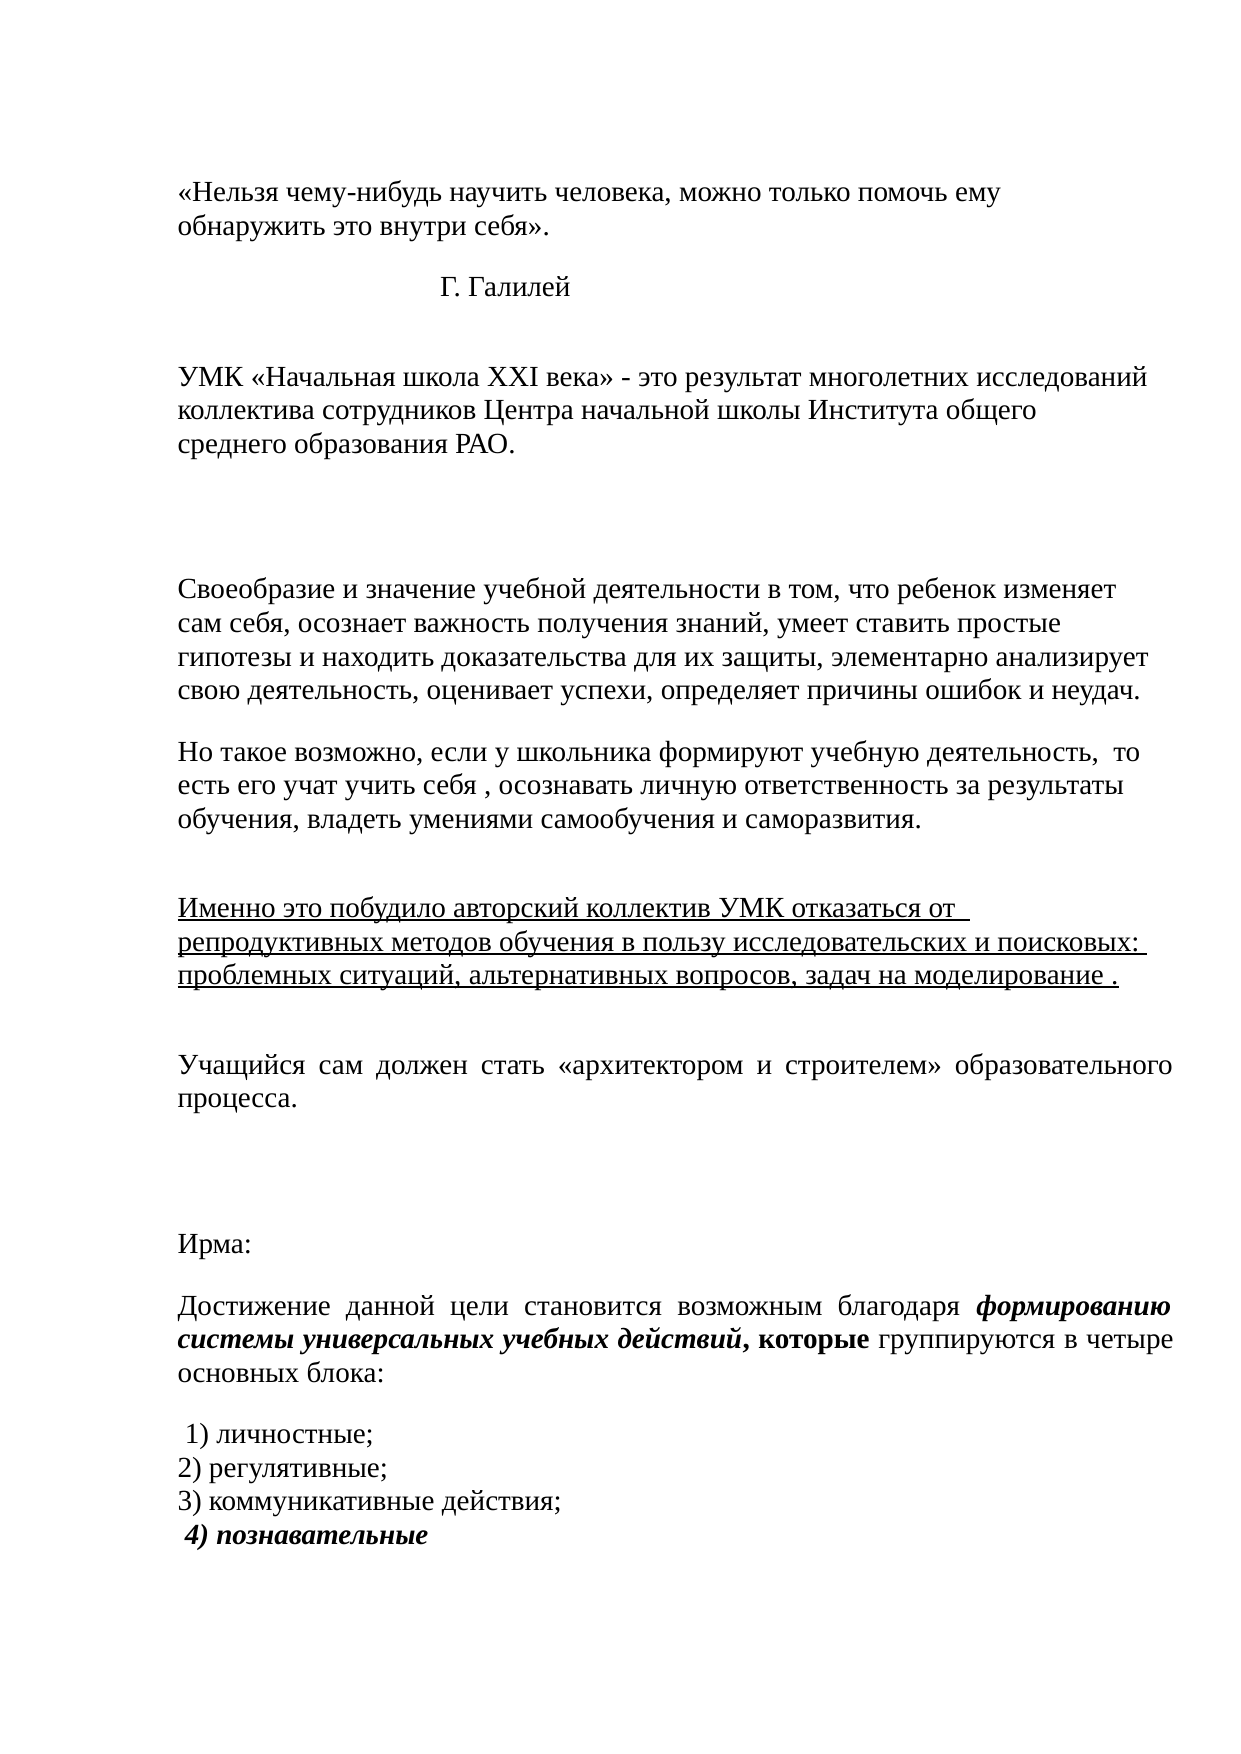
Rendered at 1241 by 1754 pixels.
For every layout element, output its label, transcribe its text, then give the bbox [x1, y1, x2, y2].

text Г. Галилей [177, 269, 1152, 303]
text УМК «Начальная школа XXI века» - это результат многолетних исследований коллектива сотрудников Центра начальной школы Института общего среднего образования РАО. [177, 359, 1152, 459]
text 4) познавательные [177, 1517, 1174, 1551]
text Но такое возможно, если у школьника формируют учебную деятельность, то есть его учат учить себя , осознавать личную ответственность за результаты обучения, владеть умениями самообучения и саморазвития. [177, 734, 1152, 834]
text Своеобразие и значение учебной деятельности в том, что ребенок изменяет сам себя, осознает важность получения знаний, умеет ставить простые гипотезы и находить доказательства для их защиты, элементарно анализирует свою деятельность, оценивает успехи, определяет причины ошибок и неудач. [177, 572, 1152, 706]
text Учащийся сам должен стать «архитектором и строителем» образовательного процесса. [177, 1047, 1174, 1114]
text 2) регулятивные; [177, 1450, 1174, 1483]
text 3) коммуникативные действия; [177, 1483, 1174, 1517]
text Именно это побудило авторский коллектив УМК отказаться от репродуктивных методов обучения в пользу исследовательских и поисковых: проблемных ситуаций, альтернативных вопросов, задач на моделирование . [177, 890, 1152, 991]
text Ирма: [177, 1226, 1174, 1260]
text Достижение данной цели становится возможным благодаря формированию системы универсальных учебных действий, которые группируются в четыре основных блока: [177, 1288, 1174, 1388]
text 1) личностные; [177, 1416, 1174, 1450]
text «Нельзя чему-нибудь научить человека, можно только помочь ему обнаружить это внутри себя». [177, 174, 1152, 241]
